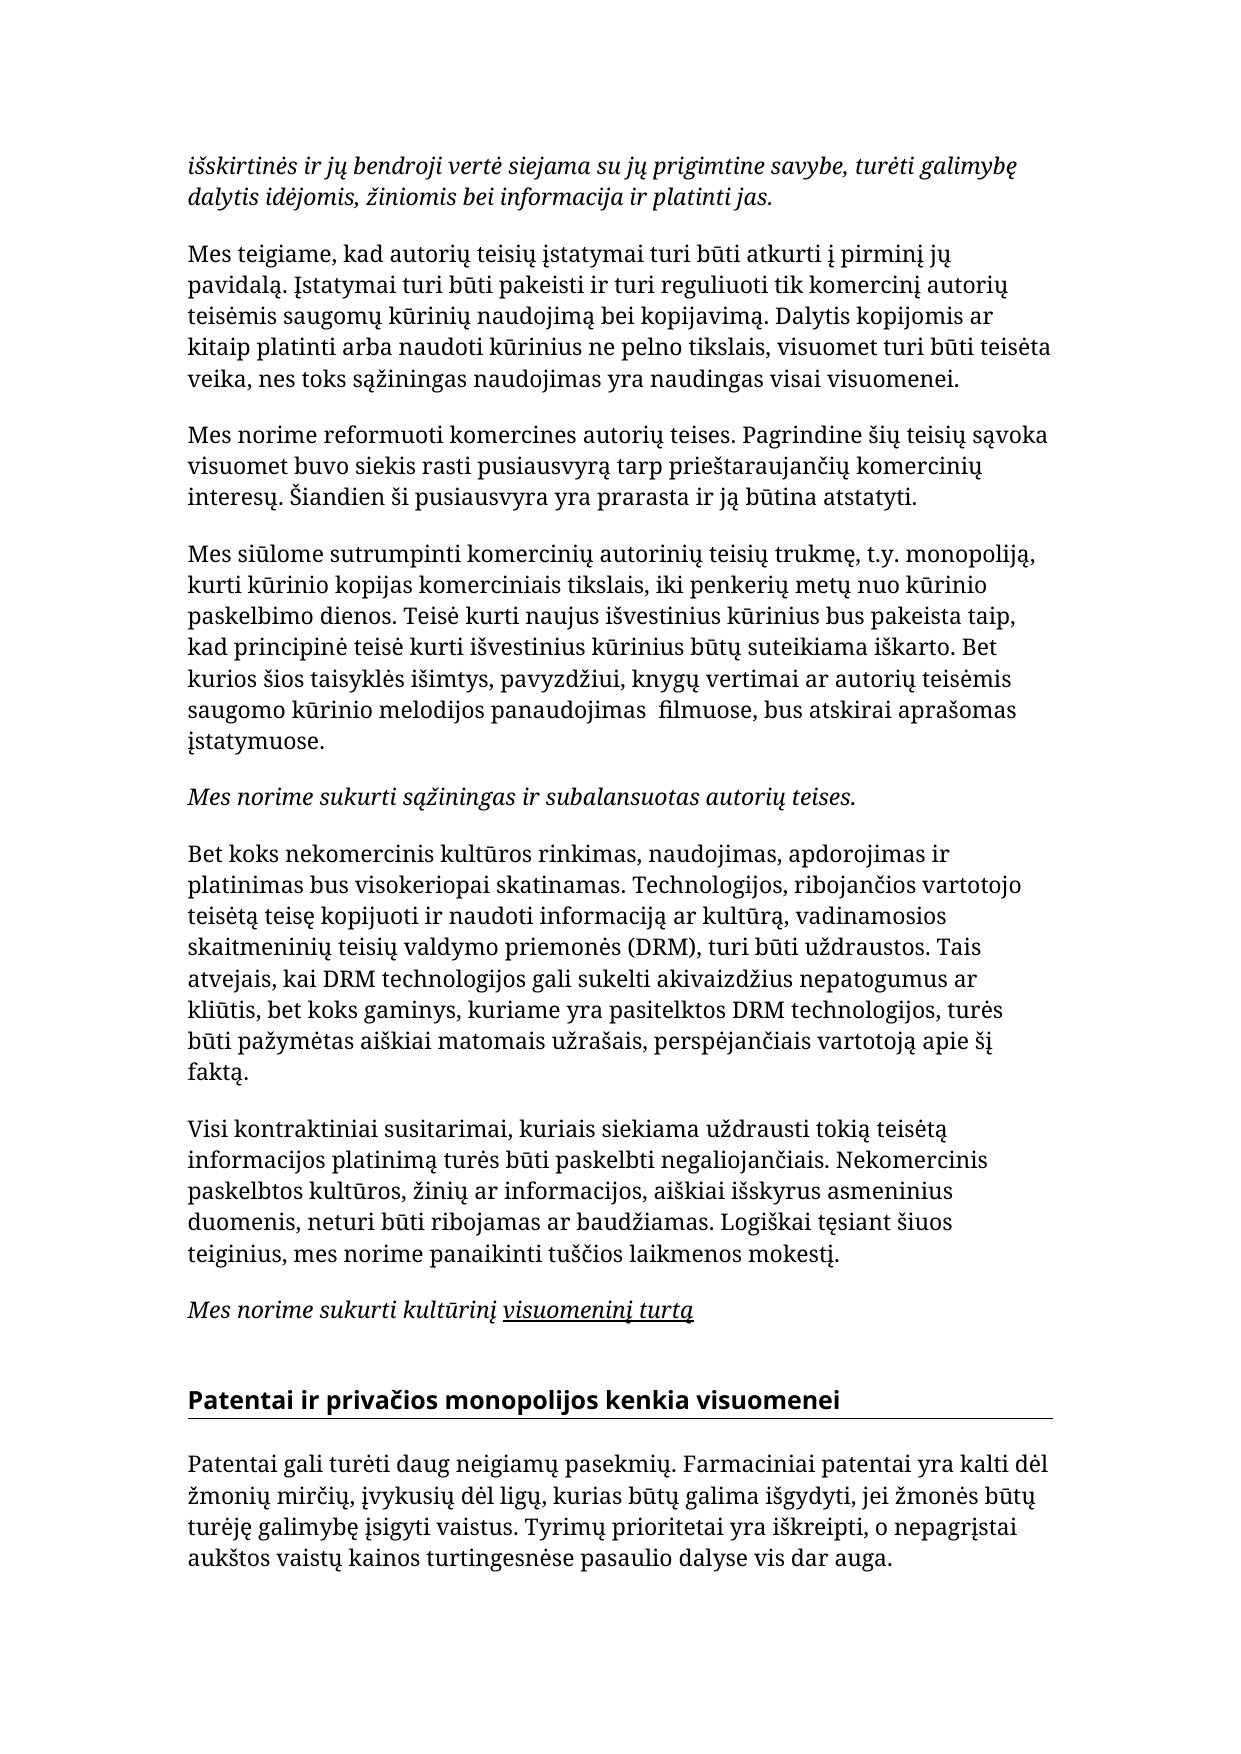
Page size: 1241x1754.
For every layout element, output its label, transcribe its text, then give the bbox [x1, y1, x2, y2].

text Mes norime reformuoti komercines autorių teises. Pagrindine šių teisių sąvoka visuomet buvo siekis rasti pusiausvyrą tarp prieštaraujančių komercinių interesų. Šiandien ši pusiausvyra yra prarasta ir ją būtina atstatyti. [187, 419, 1053, 512]
text Visi kontraktiniai susitarimai, kuriais siekiama uždrausti tokią teisėtą informacijos platinimą turės būti paskelbti negaliojančiais. Nekomercinis paskelbtos kultūros, žinių ar informacijos, aiškiai išskyrus asmeninius duomenis, neturi būti ribojamas ar baudžiamas. Logiškai tęsiant šiuos teiginius, mes norime panaikinti tuščios laikmenos mokestį. [187, 1112, 1053, 1269]
text Mes norime sukurti kultūrinį visuomeninį turtą [187, 1294, 1053, 1325]
text išskirtinės ir jų bendroji vertė siejama su jų prigimtine savybe, turėti galimybę dalytis idėjomis, žiniomis bei informacija ir platinti jas. [187, 150, 1053, 212]
text Mes norime sukurti sąžiningas ir subalansuotas autorių teises. [187, 781, 1053, 812]
text Mes teigiame, kad autorių teisių įstatymai turi būti atkurti į pirminį jų pavidalą. Įstatymai turi būti pakeisti ir turi reguliuoti tik komercinį autorių teisėmis saugomų kūrinių naudojimą bei kopijavimą. Dalytis kopijomis ar kitaip platinti arba naudoti kūrinius ne pelno tikslais, visuomet turi būti teisėta veika, nes toks sąžiningas naudojimas yra naudingas visai visuomenei. [187, 237, 1053, 394]
text Mes siūlome sutrumpinti komercinių autorinių teisių trukmę, t.y. monopoliją, kurti kūrinio kopijas komerciniais tikslais, iki penkerių metų nuo kūrinio paskelbimo dienos. Teisė kurti naujus išvestinius kūrinius bus pakeista taip, kad principinė teisė kurti išvestinius kūrinius būtų suteikiama iškarto. Bet kurios šios taisyklės išimtys, pavyzdžiui, knygų vertimai ar autorių teisėmis saugomo kūrinio melodijos panaudojimas filmuose, bus atskirai aprašomas įstatymuose. [187, 537, 1053, 756]
subtitle Patentai ir privačios monopolijos kenkia visuomenei [187, 1382, 1053, 1419]
text Patentai gali turėti daug neigiamų pasekmių. Farmaciniai patentai yra kalti dėl žmonių mirčių, įvykusių dėl ligų, kurias būtų galima išgydyti, jei žmonės būtų turėję galimybę įsigyti vaistus. Tyrimų prioritetai yra iškreipti, o nepagrįstai aukštos vaistų kainos turtingesnėse pasaulio dalyse vis dar auga. [187, 1448, 1053, 1573]
text Bet koks nekomercinis kultūros rinkimas, naudojimas, apdorojimas ir platinimas bus visokeriopai skatinamas. Technologijos, ribojančios vartotojo teisėtą teisę kopijuoti ir naudoti informaciją ar kultūrą, vadinamosios skaitmeninių teisių valdymo priemonės (DRM), turi būti uždraustos. Tais atvejais, kai DRM technologijos gali sukelti akivaizdžius nepatogumus ar kliūtis, bet koks gaminys, kuriame yra pasitelktos DRM technologijos, turės būti pažymėtas aiškiai matomais užrašais, perspėjančiais vartotoją apie šį faktą. [187, 837, 1053, 1087]
